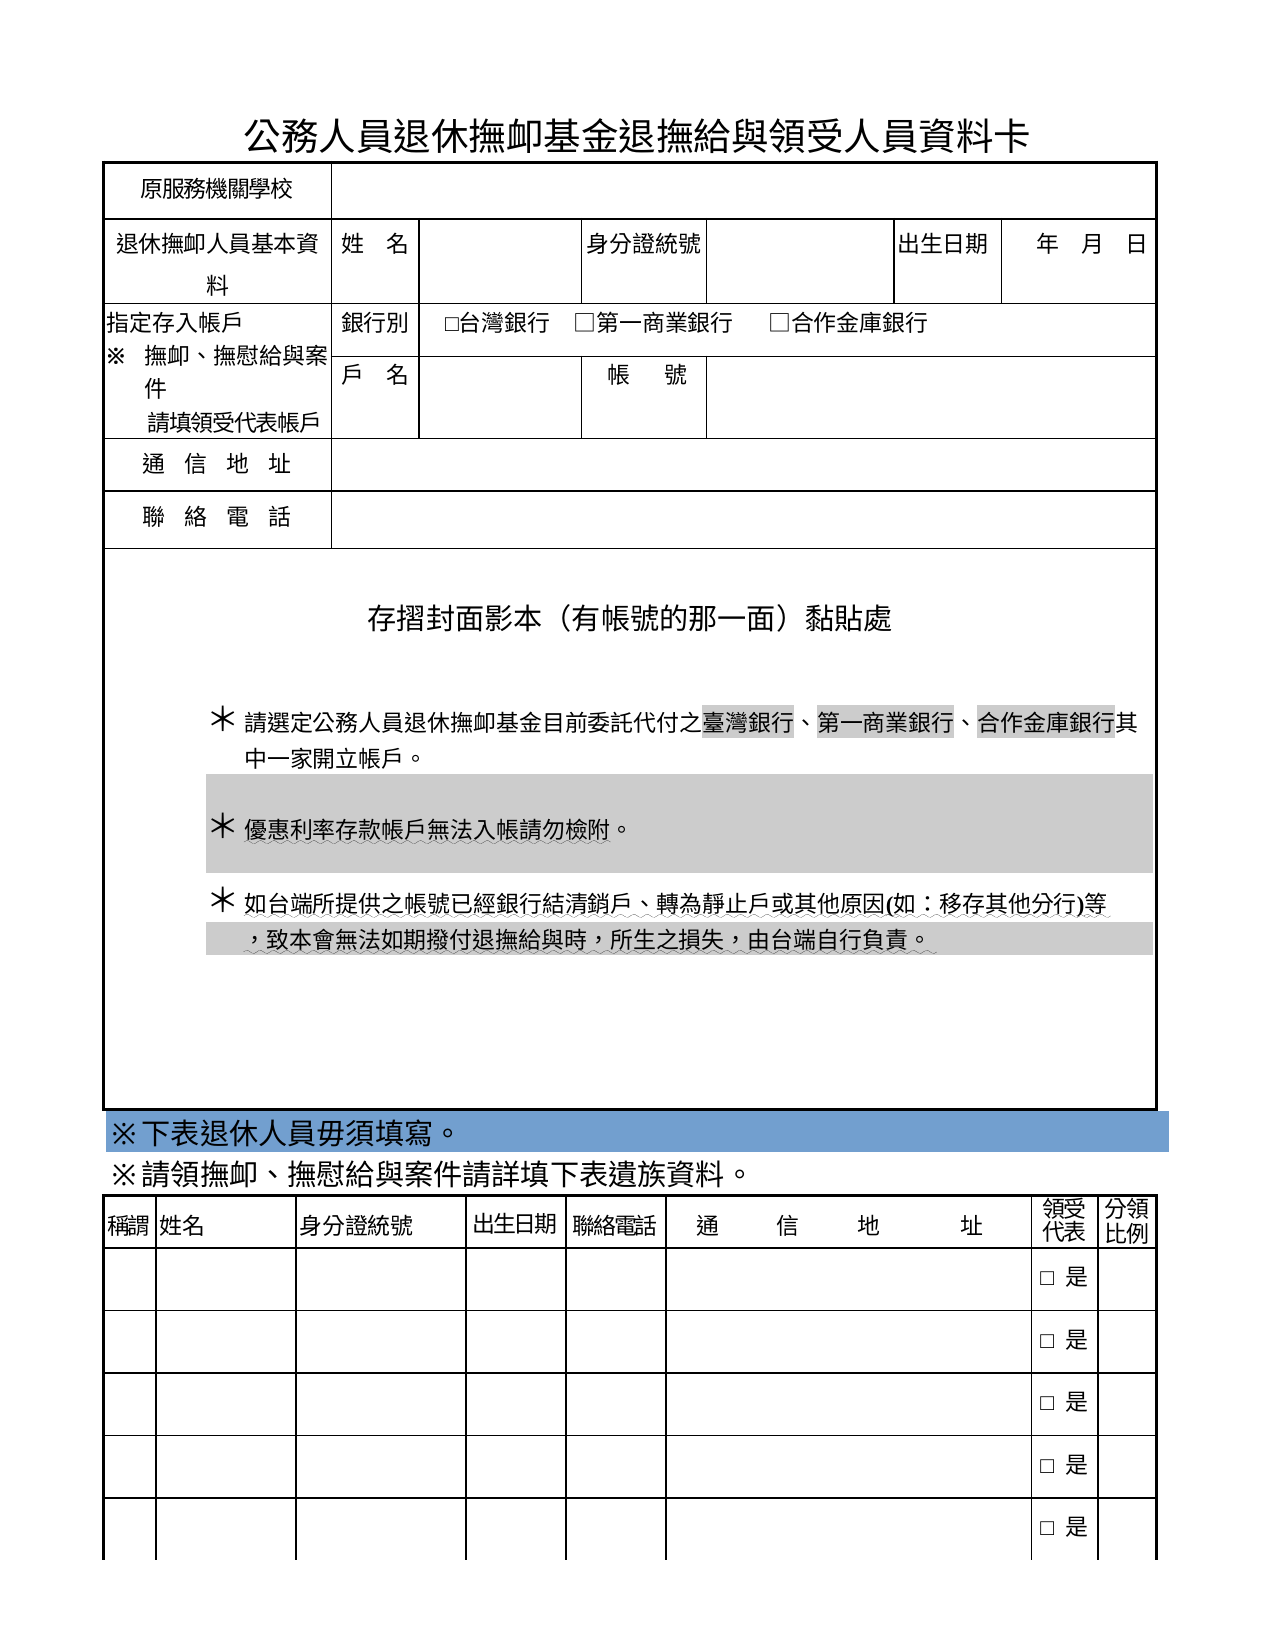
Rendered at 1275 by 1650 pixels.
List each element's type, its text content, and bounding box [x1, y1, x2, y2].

table_cell [297, 1374, 465, 1435]
table_cell [467, 1374, 565, 1435]
table_cell 出生日期 [895, 220, 1001, 303]
table_cell 戶 名 [332, 357, 418, 438]
text 公務人員退休撫卹基金退撫給與領受人員資料卡 [106, 106, 1169, 161]
table_header 領受 代表 [1032, 1197, 1097, 1247]
table_cell [567, 1311, 665, 1372]
table_cell 退休撫卹人員基本資料 [105, 220, 331, 303]
table_cell 存摺封面影本（有帳號的那一面）黏貼處 請選定公務人員退休撫卹基金目前委託代付之臺灣銀行、第一商業銀行、合作金庫銀行其中一家開立帳戶。 優惠利率存款帳戶無法入帳請勿檢附。 如台端所提供之帳號已經銀行結清銷戶、轉為靜止戶或其他原因(如：移存其他分行)等 ，致本會無法如期撥付退撫給與時，所生之損失，由台端自行負責。 [105, 549, 1155, 1108]
table_cell [1099, 1311, 1155, 1372]
table_header 姓名 [157, 1197, 295, 1247]
table_cell 銀行別 [332, 304, 418, 356]
table_cell 姓 名 [332, 220, 418, 303]
table_cell [420, 220, 581, 303]
table_cell 是 [1032, 1374, 1097, 1435]
table_cell [157, 1499, 295, 1560]
table_cell [467, 1499, 565, 1560]
table_cell 身分證統號 [582, 220, 706, 303]
table_cell 是 [1032, 1249, 1097, 1310]
table_cell [1099, 1499, 1155, 1560]
table_cell 通 信 地 址 [105, 439, 331, 490]
table_cell [567, 1249, 665, 1310]
table_cell [667, 1374, 1031, 1435]
table_header 稱謂 [105, 1197, 155, 1247]
table_cell [707, 357, 1155, 438]
table_cell [667, 1311, 1031, 1372]
table_cell 帳 號 [582, 357, 706, 438]
table_cell [467, 1311, 565, 1372]
table_cell [332, 439, 1155, 490]
table_cell [297, 1499, 465, 1560]
table_cell 是 [1032, 1436, 1097, 1497]
table_cell [567, 1436, 665, 1497]
table_header 身分證統號 [297, 1197, 465, 1247]
table_cell [157, 1436, 295, 1497]
table_cell [332, 492, 1155, 548]
table_cell [1099, 1374, 1155, 1435]
table_cell [105, 1311, 155, 1372]
table_cell [420, 357, 581, 438]
table_cell [667, 1499, 1031, 1560]
table_cell [297, 1436, 465, 1497]
table_cell [297, 1249, 465, 1310]
table_cell [157, 1311, 295, 1372]
table_cell [467, 1249, 565, 1310]
table_header 出生日期 [467, 1197, 565, 1247]
table_cell [1099, 1436, 1155, 1497]
text ※下表退休人員毋須填寫。 [106, 1111, 1169, 1152]
table_cell 指定存入帳戶 撫卹、撫慰給與案件 請填領受代表帳戶 [105, 304, 331, 438]
table_cell [567, 1374, 665, 1435]
table_cell [297, 1311, 465, 1372]
text ※請領撫卹、撫慰給與案件請詳填下表遺族資料。 [106, 1152, 1169, 1194]
table_cell [667, 1249, 1031, 1310]
table_header [332, 164, 1155, 218]
table_cell 聯 絡 電 話 [105, 492, 331, 548]
table_cell [667, 1436, 1031, 1497]
table_cell 年 月 日 [1002, 220, 1155, 303]
table_header 分領 比例 [1099, 1197, 1155, 1247]
table_cell 是 [1032, 1311, 1097, 1372]
table_cell □台灣銀行 □第一商業銀行 □合作金庫銀行 [420, 304, 1155, 356]
table_cell [567, 1499, 665, 1560]
table_cell [467, 1436, 565, 1497]
table_cell [105, 1374, 155, 1435]
table_header 通 信 地 址 [667, 1197, 1031, 1247]
table_cell [1099, 1249, 1155, 1310]
table_cell [105, 1436, 155, 1497]
table_cell [105, 1249, 155, 1310]
table_header 聯絡電話 [567, 1197, 665, 1247]
table_cell [157, 1249, 295, 1310]
table_cell [157, 1374, 295, 1435]
table_cell [707, 220, 893, 303]
table_cell 是 [1032, 1499, 1097, 1560]
table_header 原服務機關學校 [105, 164, 331, 218]
table_cell [105, 1499, 155, 1560]
